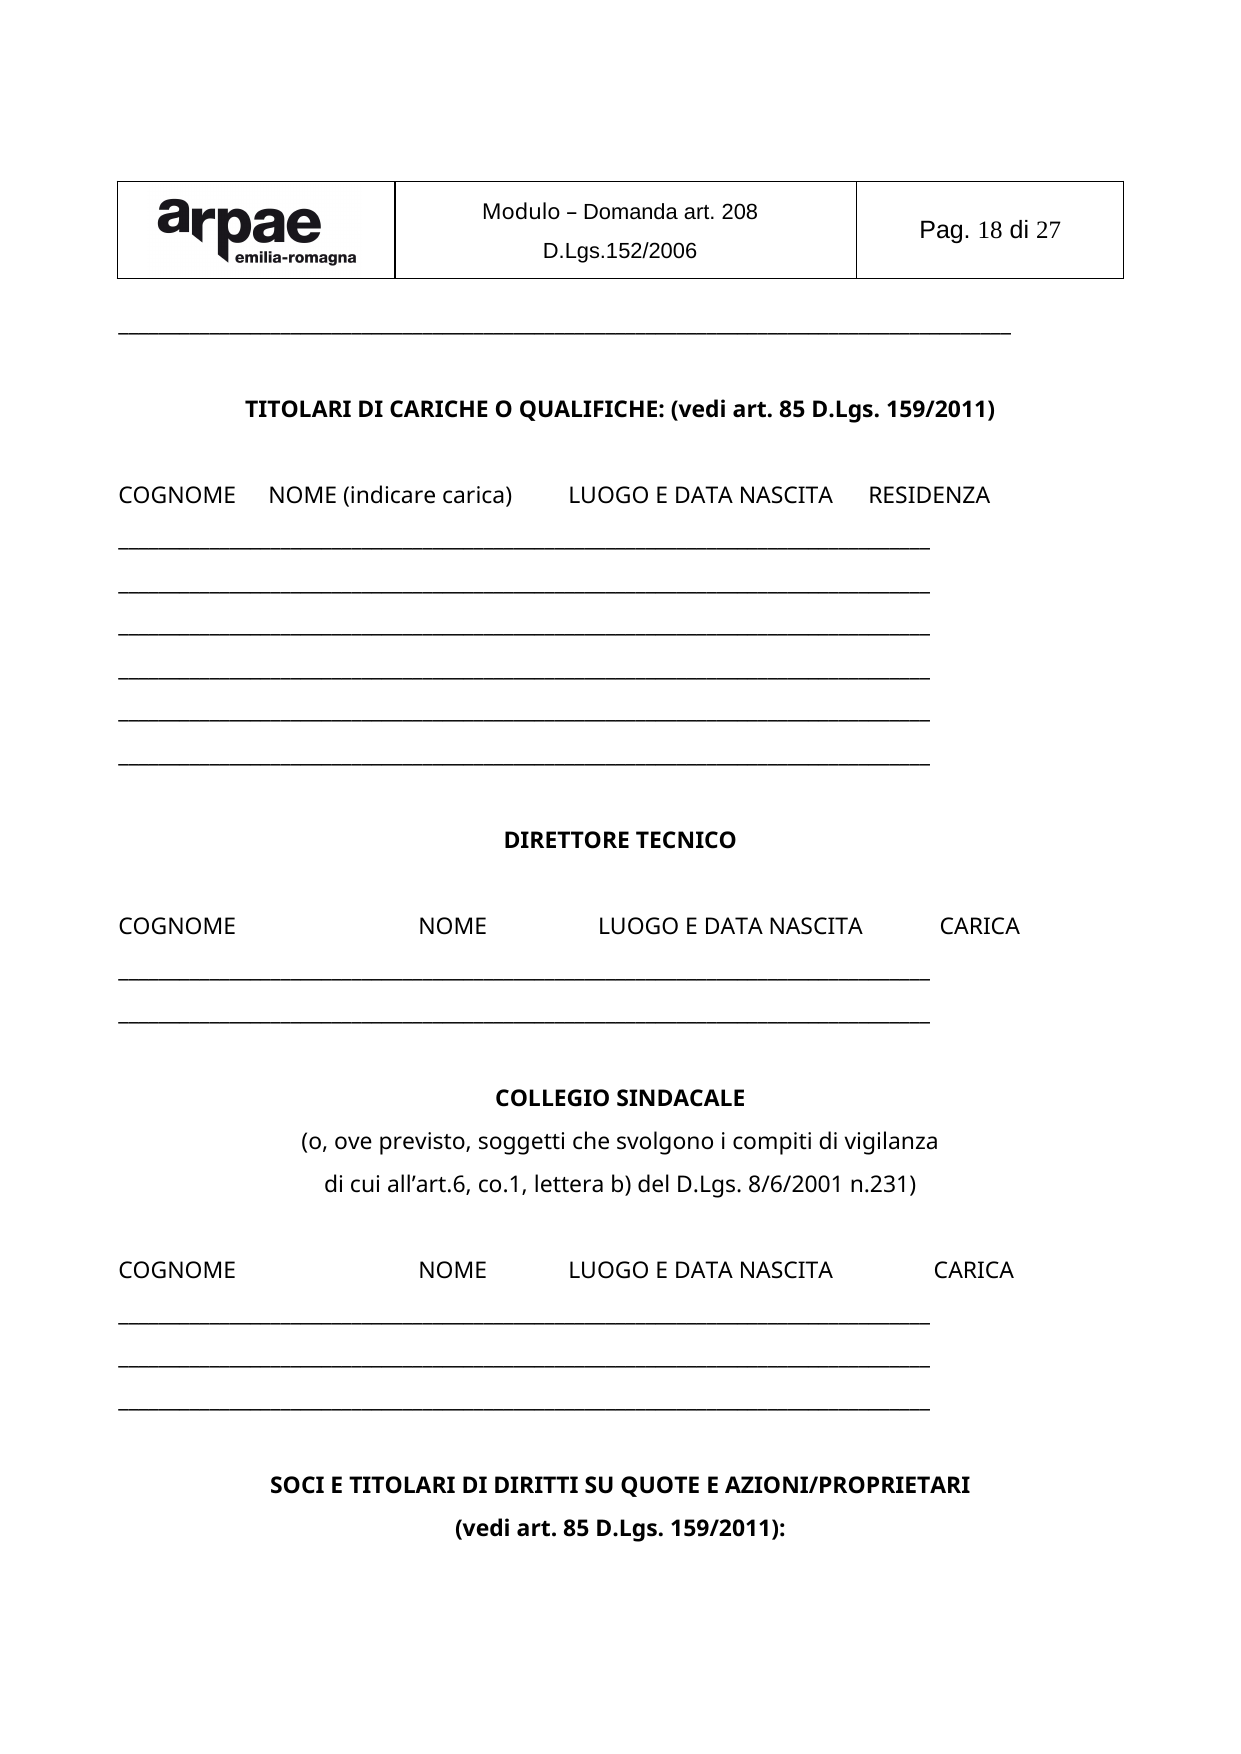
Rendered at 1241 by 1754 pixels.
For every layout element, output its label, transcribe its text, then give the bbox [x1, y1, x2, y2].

text COGNOME NOME LUOGO E DATA NASCITA CARICA [118, 1254, 1122, 1285]
text SOCI E TITOLARI DI DIRITTI SU QUOTE E AZIONI/PROPRIETARI [118, 1469, 1122, 1500]
text ________________________________________________________________________________ [118, 737, 1122, 769]
text (vedi art. 85 D.Lgs. 159/2011): [118, 1512, 1122, 1543]
text ________________________________________________________________________________ [118, 1340, 1122, 1371]
text DIRETTORE TECNICO [118, 823, 1122, 855]
text TITOLARI DI CARICHE O QUALIFICHE: (vedi art. 85 D.Lgs. 159/2011) [118, 393, 1122, 424]
text ________________________________________________________________________________ [118, 1383, 1122, 1414]
text ________________________________________________________________________________ [118, 651, 1122, 683]
text COLLEGIO SINDACALE [118, 1082, 1122, 1113]
text ________________________________________________________________________________ [118, 1297, 1122, 1328]
text ________________________________________________________________________________ [118, 565, 1122, 597]
text ________________________________________________________________________________ [118, 694, 1122, 726]
text ________________________________________________________________________________ [118, 522, 1122, 554]
text (o, ove previsto, soggetti che svolgono i compiti di vigilanza [118, 1125, 1122, 1156]
text COGNOME NOME LUOGO E DATA NASCITA CARICA [118, 909, 1122, 941]
picture [147, 184, 363, 278]
text ________________________________________________________________________________ [118, 953, 1122, 984]
text ________________________________________________________________________________________ [118, 307, 1122, 338]
text COGNOME NOME (indicare carica) LUOGO E DATA NASCITA RESIDENZA [118, 479, 1122, 511]
text ________________________________________________________________________________ [118, 996, 1122, 1027]
text ________________________________________________________________________________ [118, 608, 1122, 640]
text di cui all’art.6, co.1, lettera b) del D.Lgs. 8/6/2001 n.231) [118, 1168, 1122, 1199]
